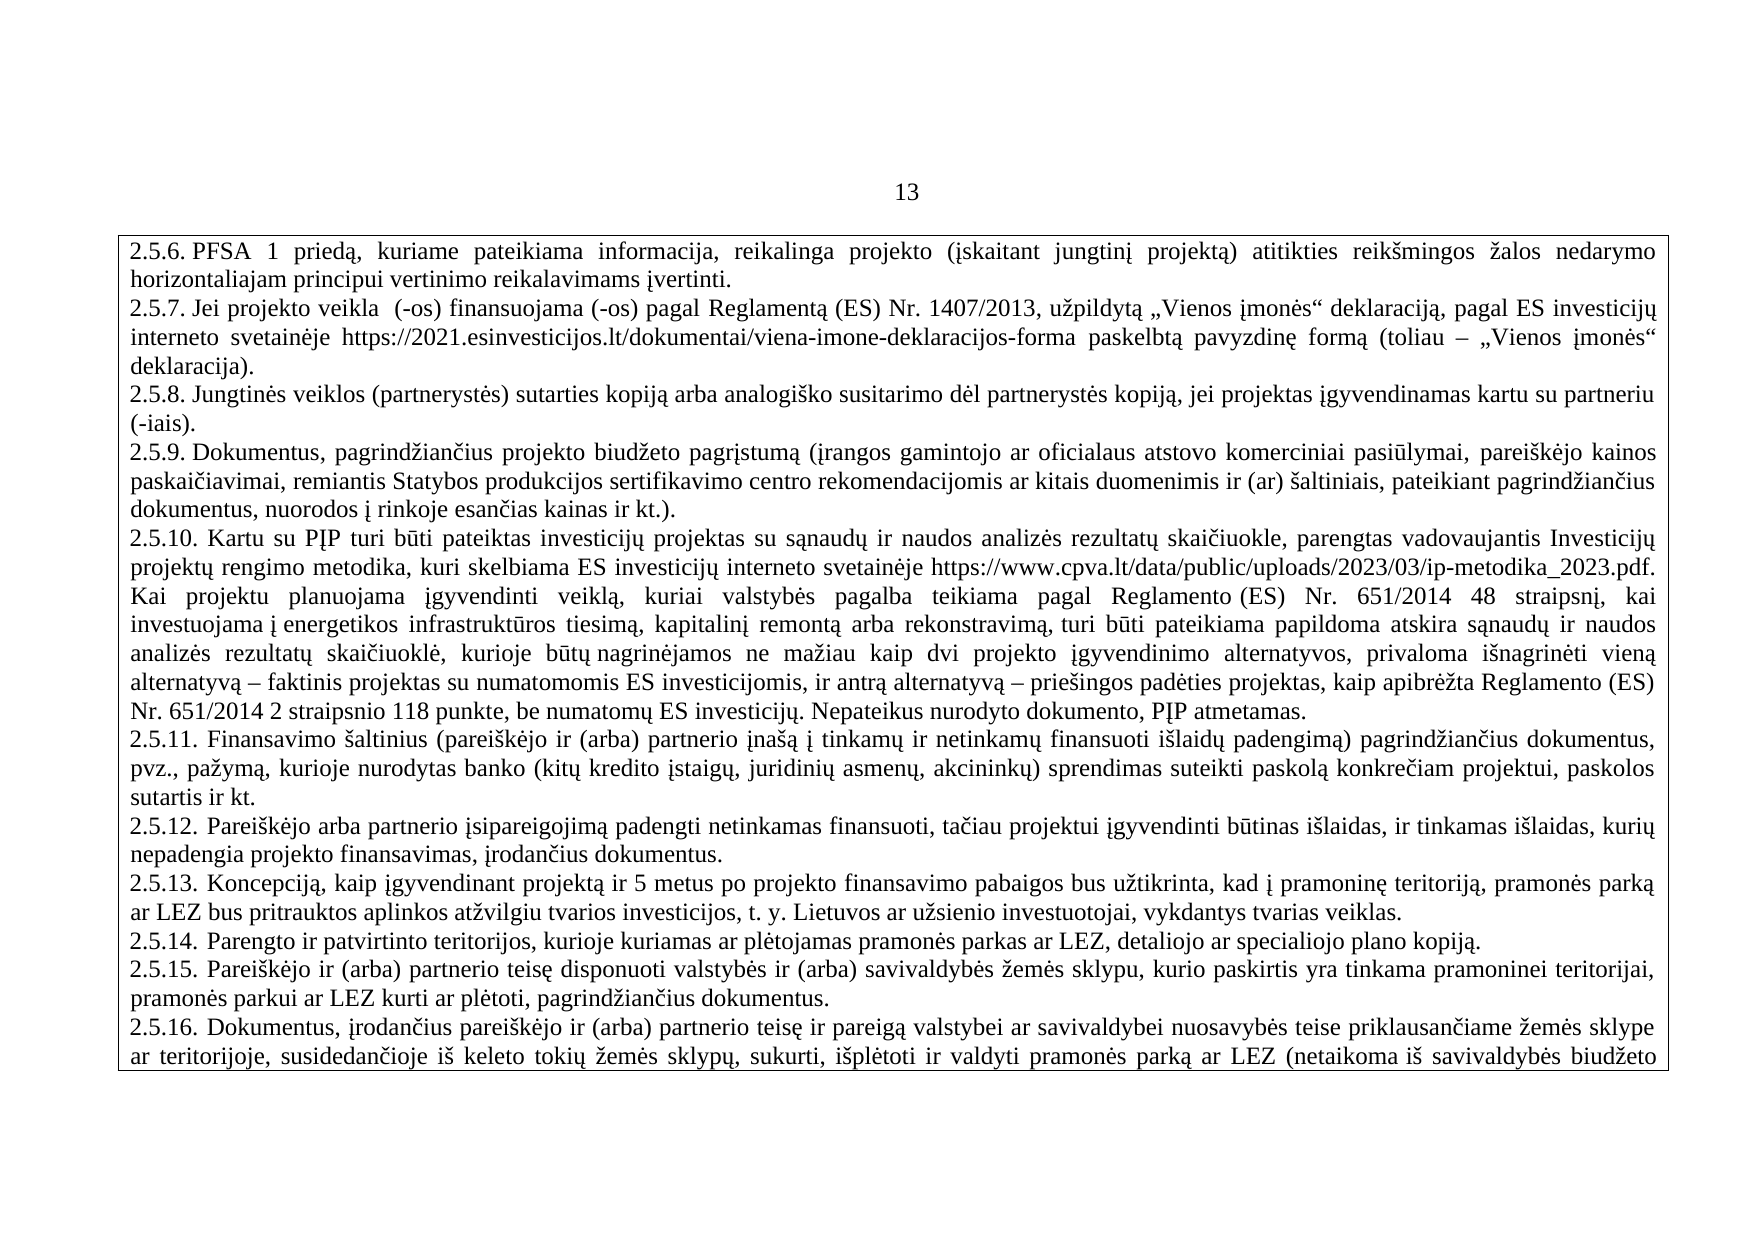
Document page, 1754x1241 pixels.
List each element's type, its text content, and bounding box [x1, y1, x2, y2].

table_cell 2.5.6. PFSA 1 priedą, kuriame pateikiama informacija, reikalinga projekto (įskaitant jungtinį projektą) atitikties reikšmingos žalos nedarymo horizontaliajam principui vertinimo reikalavimams įvertinti. 2.5.7. Jei projekto veikla (-os) finansuojama (-os) pagal Reglamentą (ES) Nr. 1407/2013, užpildytą „Vienos įmonės“ deklaraciją, pagal ES investicijų interneto svetainėje https://2021.esinvesticijos.lt/dokumentai/viena-imone-deklaracijos-forma paskelbtą pavyzdinę formą (toliau – „Vienos įmonės“ deklaracija). 2.5.8. Jungtinės veiklos (partnerystės) sutarties kopiją arba analogiško susitarimo dėl partnerystės kopiją, jei projektas įgyvendinamas kartu su partneriu (-iais). 2.5.9. Dokumentus, pagrindžiančius projekto biudžeto pagrįstumą (įrangos gamintojo ar oficialaus atstovo komerciniai pasiūlymai, pareiškėjo kainos paskaičiavimai, remiantis Statybos produkcijos sertifikavimo centro rekomendacijomis ar kitais duomenimis ir (ar) šaltiniais, pateikiant pagrindžiančius dokumentus, nuorodos į rinkoje esančias kainas ir kt.). 2.5.10. Kartu su PĮP turi būti pateiktas investicijų projektas su sąnaudų ir naudos analizės rezultatų skaičiuokle, parengtas vadovaujantis Investicijų projektų rengimo metodika, kuri skelbiama ES investicijų interneto svetainėje https://www.cpva.lt/data/public/uploads/2023/03/ip-metodika_2023.pdf. Kai projektu planuojama įgyvendinti veiklą, kuriai valstybės pagalba teikiama pagal Reglamento (ES) Nr. 651/2014 48 straipsnį, kai investuojama į energetikos infrastruktūros tiesimą, kapitalinį remontą arba rekonstravimą, turi būti pateikiama papildoma atskira sąnaudų ir naudos analizės rezultatų skaičiuoklė, kurioje būtų nagrinėjamos ne mažiau kaip dvi projekto įgyvendinimo alternatyvos, privaloma išnagrinėti vieną alternatyvą – faktinis projektas su numatomomis ES investicijomis, ir antrą alternatyvą – priešingos padėties projektas, kaip apibrėžta Reglamento (ES) Nr. 651/2014 2 straipsnio 118 punkte, be numatomų ES investicijų. Nepateikus nurodyto dokumento, PĮP atmetamas. 2.5.11. Finansavimo šaltinius (pareiškėjo ir (arba) partnerio įnašą į tinkamų ir netinkamų finansuoti išlaidų padengimą) pagrindžiančius dokumentus, pvz., pažymą, kurioje nurodytas banko (kitų kredito įstaigų, juridinių asmenų, akcininkų) sprendimas suteikti paskolą konkrečiam projektui, paskolos sutartis ir kt. 2.5.12. Pareiškėjo arba partnerio įsipareigojimą padengti netinkamas finansuoti, tačiau projektui įgyvendinti būtinas išlaidas, ir tinkamas išlaidas, kurių nepadengia projekto finansavimas, įrodančius dokumentus. 2.5.13. Koncepciją, kaip įgyvendinant projektą ir 5 metus po projekto finansavimo pabaigos bus užtikrinta, kad į pramoninę teritoriją, pramonės parką ar LEZ bus pritrauktos aplinkos atžvilgiu tvarios investicijos, t. y. Lietuvos ar užsienio investuotojai, vykdantys tvarias veiklas. 2.5.14. Parengto ir patvirtinto teritorijos, kurioje kuriamas ar plėtojamas pramonės parkas ar LEZ, detaliojo ar specialiojo plano kopiją. 2.5.15. Pareiškėjo ir (arba) partnerio teisę disponuoti valstybės ir (arba) savivaldybės žemės sklypu, kurio paskirtis yra tinkama pramoninei teritorijai, pramonės parkui ar LEZ kurti ar plėtoti, pagrindžiančius dokumentus. 2.5.16. Dokumentus, įrodančius pareiškėjo ir (arba) partnerio teisę ir pareigą valstybei ar savivaldybei nuosavybės teise priklausančiame žemės sklype ar teritorijoje, susidedančioje iš keleto tokių žemės sklypų, sukurti, išplėtoti ir valdyti pramonės parką ar LEZ (netaikoma iš savivaldybės biudžeto [119, 236, 1668, 1069]
